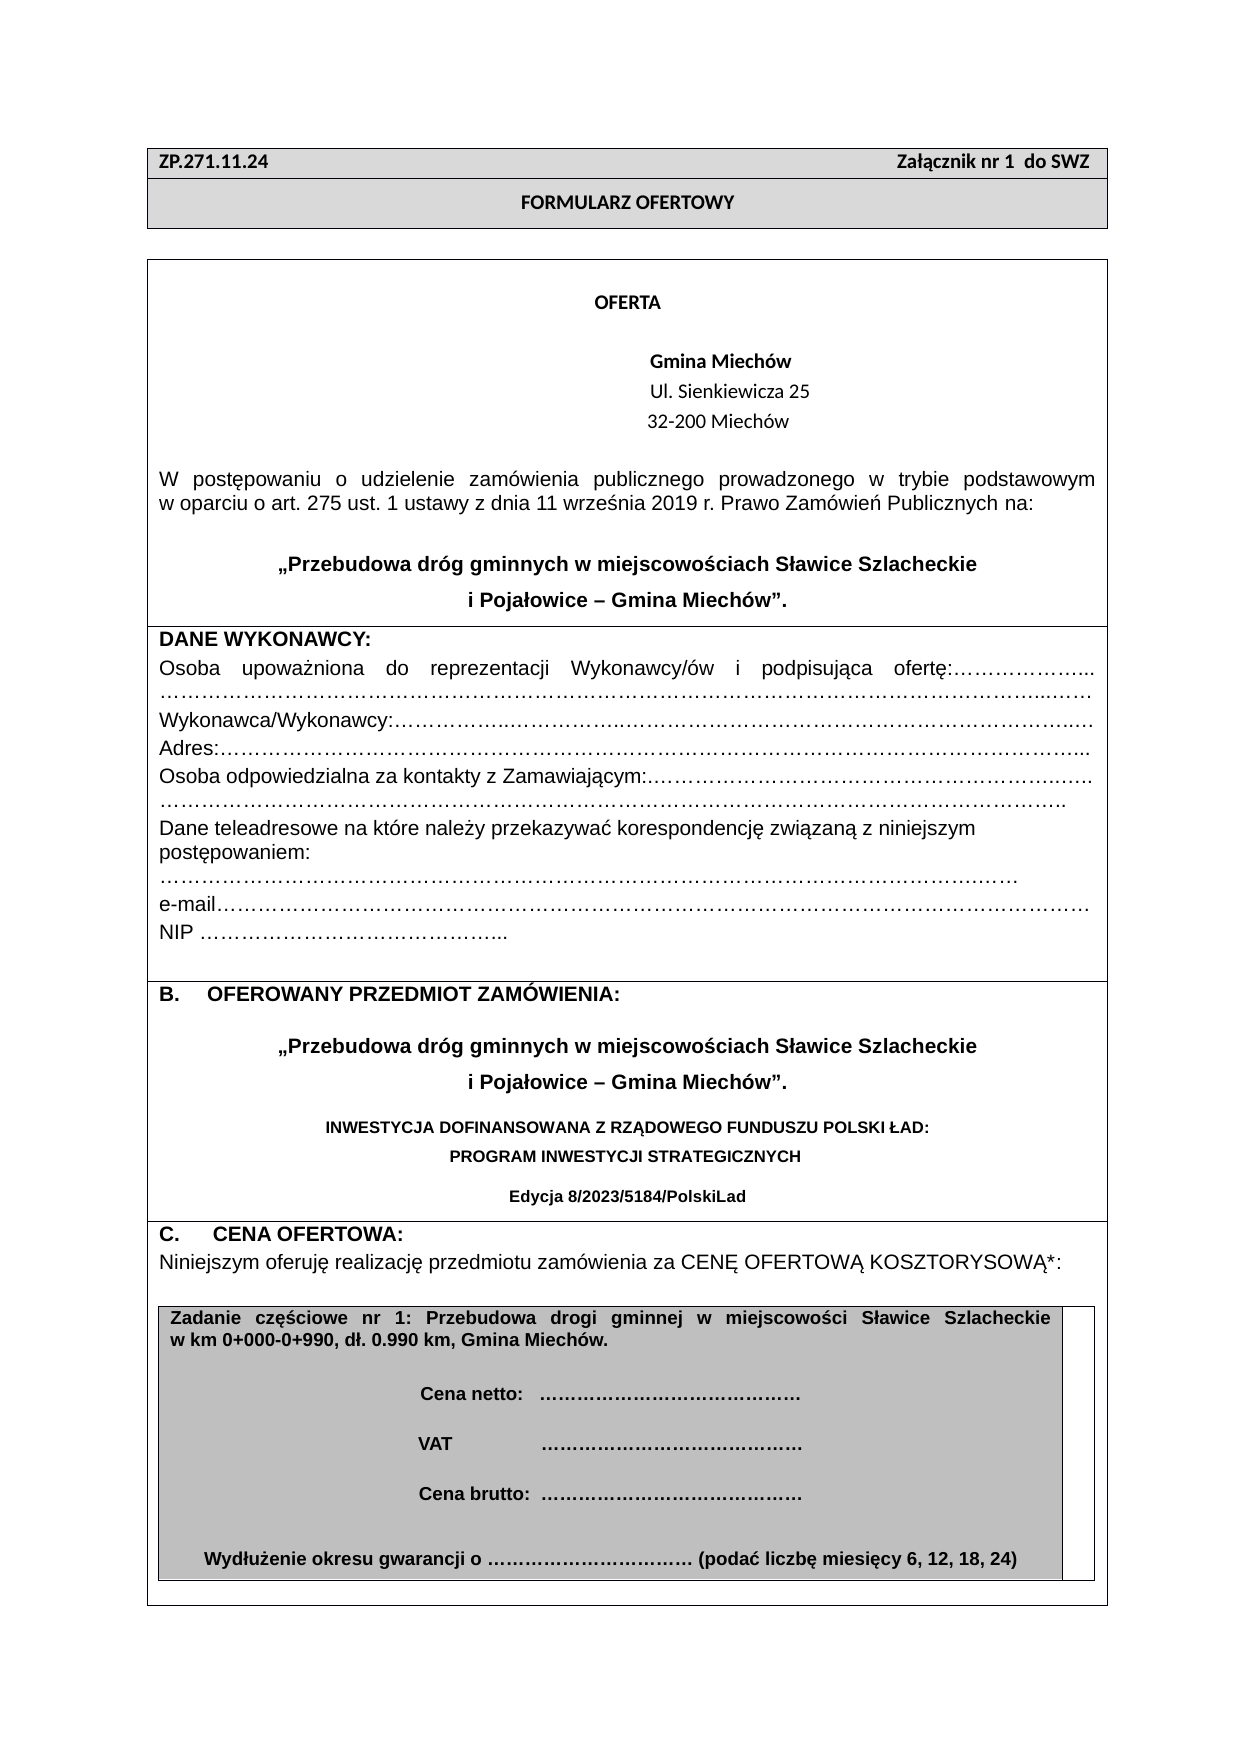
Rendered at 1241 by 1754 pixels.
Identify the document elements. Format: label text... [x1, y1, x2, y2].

table_header Zadanie częściowe nr 1: Przebudowa drogi gminnej w miejscowości Sławice Szlacheckie w km 0+000-0+990, dł. 0.990 km, Gmina Miechów. Cena netto: …………………………………… VAT …………………………………… Cena brutto: …………………………………… Wydłużenie okresu gwarancji o …………………………… (podać liczbę miesięcy 6, 12, 18, 24) [159, 1307, 1062, 1579]
table_header ZP.271.11.24 Załącznik nr 1 do SWZ [148, 149, 1107, 178]
table_header OFERTA Gmina Miechów Ul. Sienkiewicza 25 32-200 Miechów W postępowaniu o udzielenie zamówienia publicznego prowadzonego w trybie podstawowym w oparciu o art. 275 ust. 1 ustawy z dnia 11 września 2019 r. Prawo Zamówień Publicznych na: „Przebudowa dróg gminnych w miejscowościach Sławice Szlacheckie i Pojałowice – Gmina Miechów”. [148, 260, 1107, 626]
table_header [1063, 1307, 1094, 1579]
table_cell FORMULARZ OFERTOWY [148, 179, 1107, 228]
table_cell CENA OFERTOWA: Niniejszym oferuję realizację przedmiotu zamówienia za CENĘ OFERTOWĄ KOSZTORYSOWĄ***nia za ŁĄCZNĄ CENĘ OFERTOWĄ**riumma w rozdziale III SIWZmacją o podstawie do dysponowania tymi osobami, konania zamówienia, a: [148, 1222, 1107, 1605]
table_cell DANE WYKONAWCY: Osoba upoważniona do reprezentacji Wykonawcy/ów i podpisująca ofertę:………………...………………………………………………………………………………………………………………...…… Wykonawca/Wykonawcy:……………..……………..………………………………………………………..… Adres:……………………………………………………………………………………………………………... Osoba odpowiedzialna za kontakty z Zamawiającym:.…………………………………………………..…..………………………………………………………………………………………………………………….. Dane teleadresowe na które należy przekazywać korespondencję związaną z niniejszym postępowaniem: ……………………………………………………………………………………………………….…… e-mail……………………………………………………………………………………………………………… NIP ……………………………………... [148, 627, 1107, 981]
table_cell OFEROWANY PRZEDMIOT ZAMÓWIENIA: „Przebudowa dróg gminnych w miejscowościach Sławice Szlacheckie i Pojałowice – Gmina Miechów”. INWESTYCJA DOFINANSOWANA Z RZĄDOWEGO FUNDUSZU POLSKI ŁAD: PROGRAM INWESTYCJI STRATEGICZNYCH Edycja 8/2023/5184/PolskiLad [148, 982, 1107, 1221]
